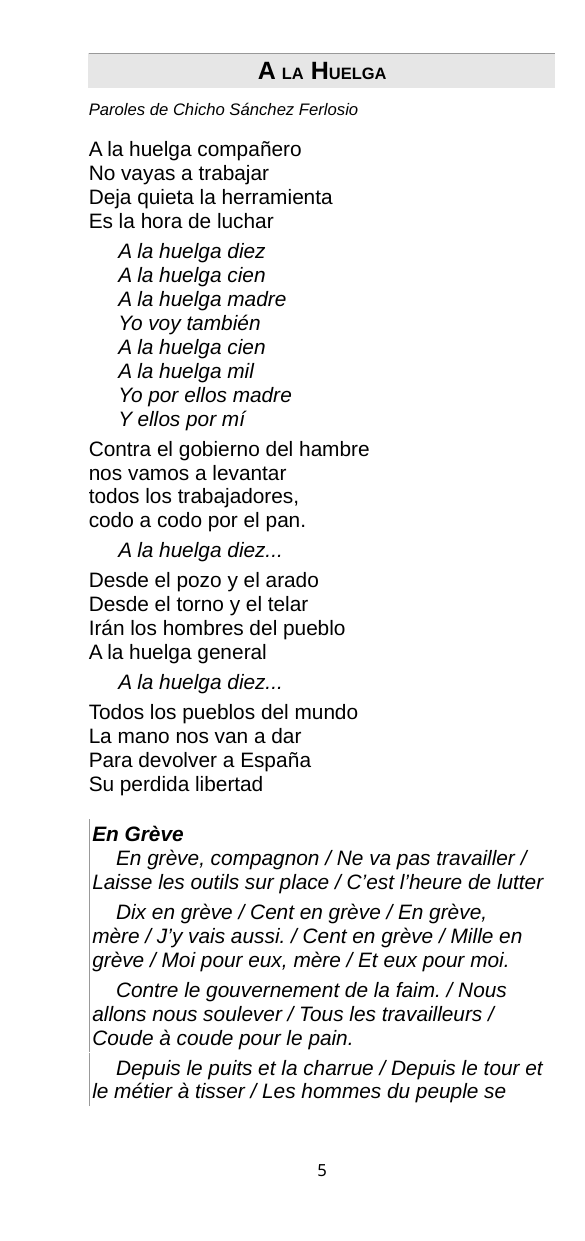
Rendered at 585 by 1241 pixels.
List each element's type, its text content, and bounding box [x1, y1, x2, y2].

text En Grève [90, 819, 555, 846]
text A la huelga compañero No vayas a trabajar Deja quieta la herramienta Es la hora de luchar [88, 137, 555, 233]
text Dix en grève / Cent en grève / En grève, mère / J’y vais aussi. / Cent en grève / Mille en grève / Moi pour eux, mère / Et eux pour moi. [90, 897, 555, 975]
text A la huelga diez... [118, 670, 555, 694]
text Todos los pueblos del mundo La mano nos van a dar Para devolver a España Su perdida libertad [88, 700, 555, 796]
subtitle A la Huelga [88, 54, 555, 88]
text Paroles de Chicho Sánchez Ferlosio [88, 100, 555, 119]
text En grève, compagnon / Ne va pas travailler / Laisse les outils sur place / C’est l’heure de lutter [90, 846, 555, 897]
text A la huelga diez A la huelga cien A la huelga madre Yo voy también A la huelga cien A la huelga mil Yo por ellos madre Y ellos por mí [118, 239, 555, 431]
text Contra el gobierno del hambre nos vamos a levantar todos los trabajadores, codo a codo por el pan. [88, 436, 555, 532]
text Contre le gouvernement de la faim. / Nous allons nous soulever / Tous les travailleurs / Coude à coude pour le pain. [90, 975, 555, 1052]
text Desde el pozo y el arado Desde el torno y el telar Irán los hombres del pueblo A la huelga general [88, 568, 555, 664]
text A la huelga diez... [118, 538, 555, 562]
text Depuis le puits et la charrue / Depuis le tour et le métier à tisser / Les hommes du peuple se [90, 1052, 555, 1106]
